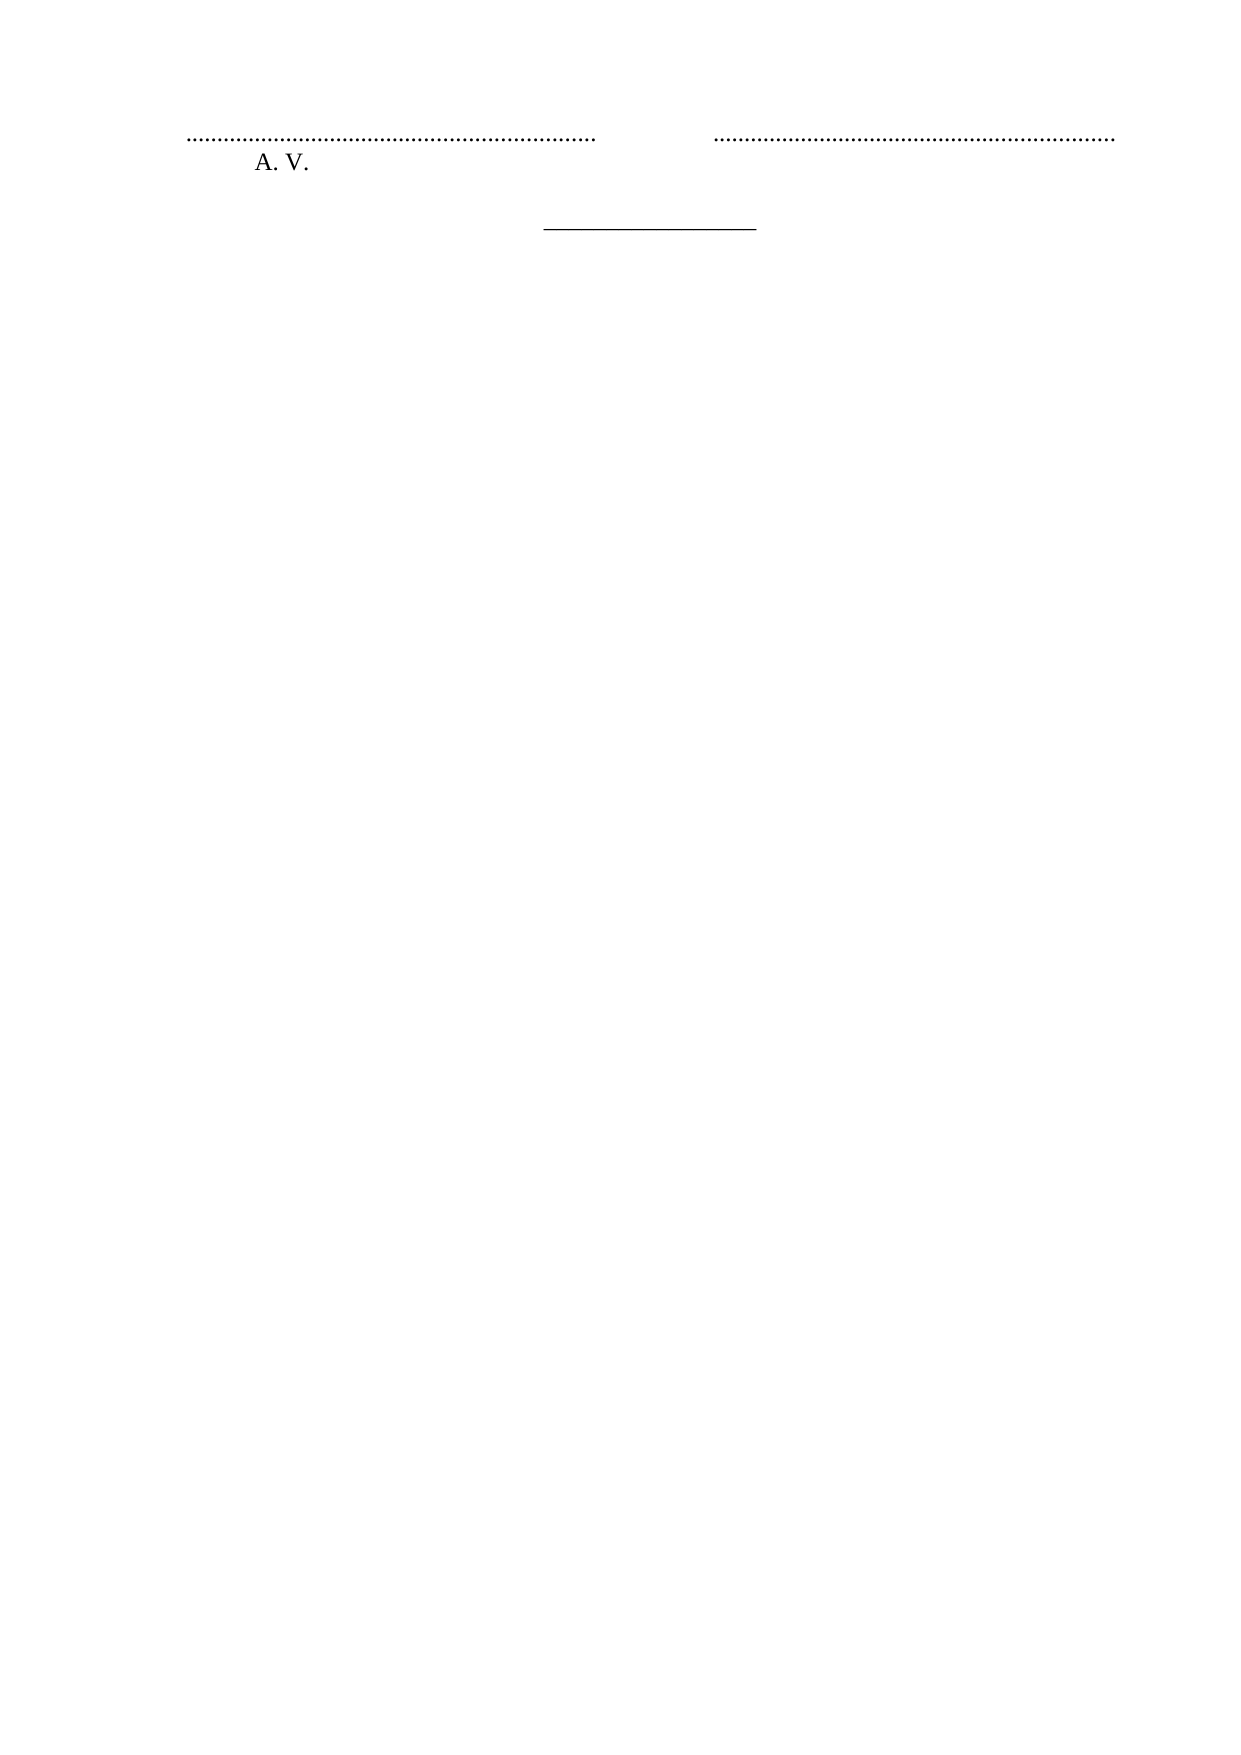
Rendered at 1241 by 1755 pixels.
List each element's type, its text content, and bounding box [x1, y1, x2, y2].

table_cell A. V. [181, 147, 254, 176]
table_cell [602, 147, 606, 176]
table_cell . [709, 118, 713, 147]
table_cell . [597, 118, 602, 147]
table_cell . [181, 118, 186, 147]
table_cell [1117, 147, 1121, 176]
table_cell . [1117, 118, 1121, 147]
table_cell A. V. [597, 147, 602, 176]
table_cell [704, 118, 709, 147]
table_cell [704, 147, 709, 176]
text _________________ [177, 204, 1122, 233]
table_cell [602, 118, 606, 147]
table_cell [709, 147, 713, 176]
